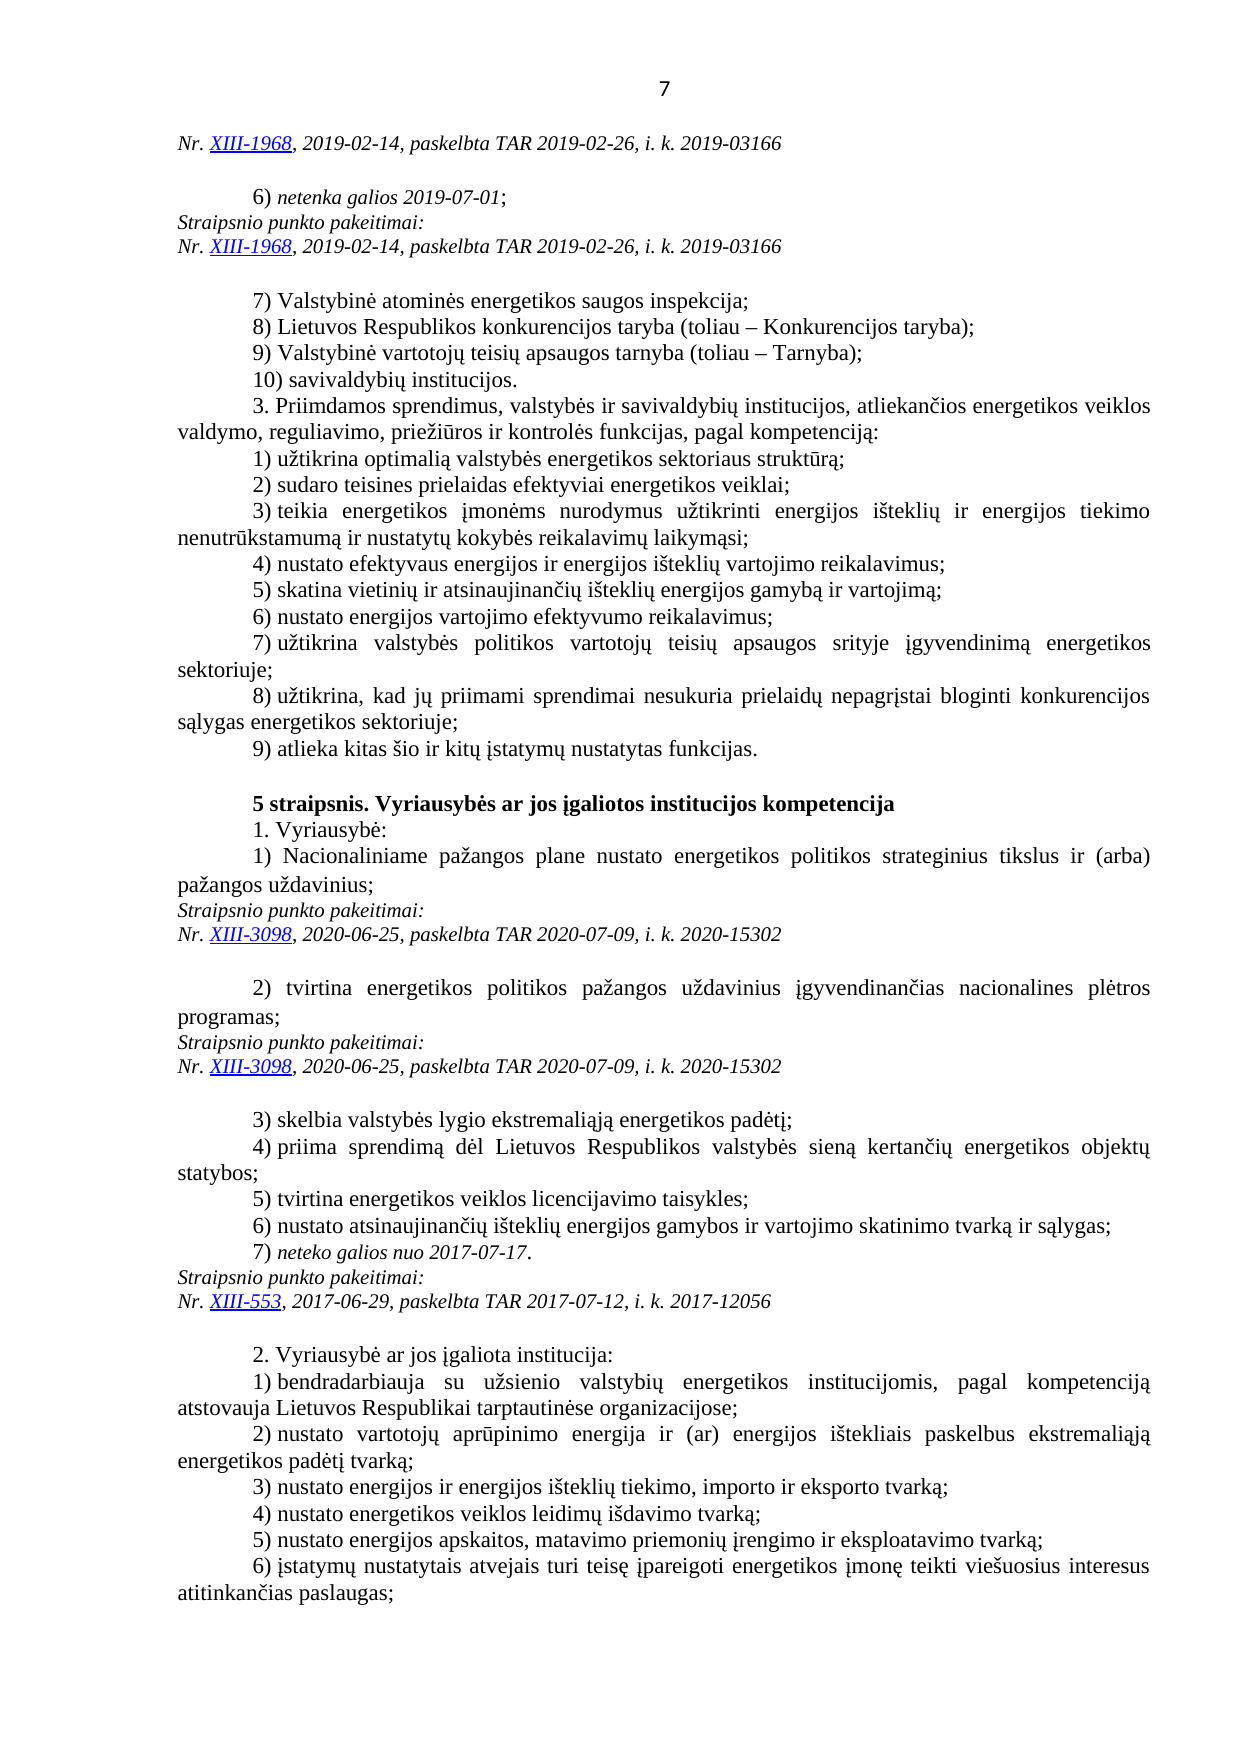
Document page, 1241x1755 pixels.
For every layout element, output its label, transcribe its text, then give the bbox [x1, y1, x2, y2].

text 6) įstatymų nustatytais atvejais turi teisę įpareigoti energetikos įmonę teikti viešuosius interesus atitinkančias paslaugas; [177, 1552, 1152, 1605]
text Straipsnio punkto pakeitimai: [177, 898, 1152, 922]
text 6) netenka galios 2019-07-01; [177, 183, 1152, 210]
text 3) skelbia valstybės lygio ekstremaliąją energetikos padėtį; [177, 1106, 1152, 1133]
text Nr. XIII-553, 2017-06-29, paskelbta TAR 2017-07-12, i. k. 2017-12056 [177, 1289, 1152, 1313]
text Straipsnio punkto pakeitimai: [177, 1029, 1152, 1054]
text 2) nustato vartotojų aprūpinimo energija ir (ar) energijos ištekliais paskelbus ekstremaliąją energetikos padėtį tvarką; [177, 1421, 1152, 1473]
text 2. Vyriausybė ar jos įgaliota institucija: [177, 1341, 1152, 1368]
text 4) nustato efektyvaus energijos ir energijos išteklių vartojimo reikalavimus; [177, 550, 1152, 577]
text 5) tvirtina energetikos veiklos licencijavimo taisykles; [177, 1186, 1152, 1212]
text 10) savivaldybių institucijos. [177, 366, 1152, 392]
text 1) Nacionaliniame pažangos plane nustato energetikos politikos strateginius tikslus ir (arba) pažangos uždavinius; [177, 842, 1152, 898]
text 4) priima sprendimą dėl Lietuvos Respublikos valstybės sieną kertančių energetikos objektų statybos; [177, 1133, 1152, 1186]
text 8) Lietuvos Respublikos konkurencijos taryba (toliau – Konkurencijos taryba); [177, 313, 1152, 339]
text 6) nustato atsinaujinančių išteklių energijos gamybos ir vartojimo skatinimo tvarką ir sąlygas; [177, 1212, 1152, 1238]
text 7) Valstybinė atominės energetikos saugos inspekcija; [177, 287, 1152, 313]
text 3. Priimdamos sprendimus, valstybės ir savivaldybių institucijos, atliekančios energetikos veiklos valdymo, reguliavimo, priežiūros ir kontrolės funkcijas, pagal kompetenciją: [177, 392, 1152, 445]
text 1) bendradarbiauja su užsienio valstybių energetikos institucijomis, pagal kompetenciją atstovauja Lietuvos Respublikai tarptautinėse organizacijose; [177, 1368, 1152, 1421]
text 9) Valstybinė vartotojų teisių apsaugos tarnyba (toliau – Tarnyba); [177, 339, 1152, 366]
text 1) užtikrina optimalią valstybės energetikos sektoriaus struktūrą; [177, 445, 1152, 471]
text 8) užtikrina, kad jų priimami sprendimai nesukuria prielaidų nepagrįstai bloginti konkurencijos sąlygas energetikos sektoriuje; [177, 682, 1152, 735]
text 5) nustato energijos apskaitos, matavimo priemonių įrengimo ir eksploatavimo tvarką; [177, 1526, 1152, 1552]
text Nr. XIII-1968, 2019-02-14, paskelbta TAR 2019-02-26, i. k. 2019-03166 [177, 234, 1152, 258]
text 2) tvirtina energetikos politikos pažangos uždavinius įgyvendinančias nacionalines plėtros programas; [177, 974, 1152, 1029]
text Straipsnio punkto pakeitimai: [177, 1264, 1152, 1289]
text 7) neteko galios nuo 2017-07-17. [177, 1238, 1152, 1264]
text 9) atlieka kitas šio ir kitų įstatymų nustatytas funkcijas. [177, 735, 1152, 761]
text 4) nustato energetikos veiklos leidimų išdavimo tvarką; [177, 1499, 1152, 1526]
text 2) sudaro teisines prielaidas efektyviai energetikos veiklai; [177, 471, 1152, 497]
text 7) užtikrina valstybės politikos vartotojų teisių apsaugos srityje įgyvendinimą energetikos sektoriuje; [177, 629, 1152, 682]
text Straipsnio punkto pakeitimai: [177, 210, 1152, 234]
text 6) nustato energijos vartojimo efektyvumo reikalavimus; [177, 603, 1152, 629]
text Nr. XIII-3098, 2020-06-25, paskelbta TAR 2020-07-09, i. k. 2020-15302 [177, 1054, 1152, 1078]
text 5) skatina vietinių ir atsinaujinančių išteklių energijos gamybą ir vartojimą; [177, 577, 1152, 603]
text 1. Vyriausybė: [177, 816, 1152, 842]
text 3) teikia energetikos įmonėms nurodymus užtikrinti energijos išteklių ir energijos tiekimo nenutrūkstamumą ir nustatytų kokybės reikalavimų laikymąsi; [177, 497, 1152, 550]
text 5 straipsnis. Vyriausybės ar jos įgaliotos institucijos kompetencija [177, 790, 1152, 816]
text Nr. XIII-1968, 2019-02-14, paskelbta TAR 2019-02-26, i. k. 2019-03166 [177, 131, 1152, 155]
text Nr. XIII-3098, 2020-06-25, paskelbta TAR 2020-07-09, i. k. 2020-15302 [177, 922, 1152, 946]
text 3) nustato energijos ir energijos išteklių tiekimo, importo ir eksporto tvarką; [177, 1473, 1152, 1499]
